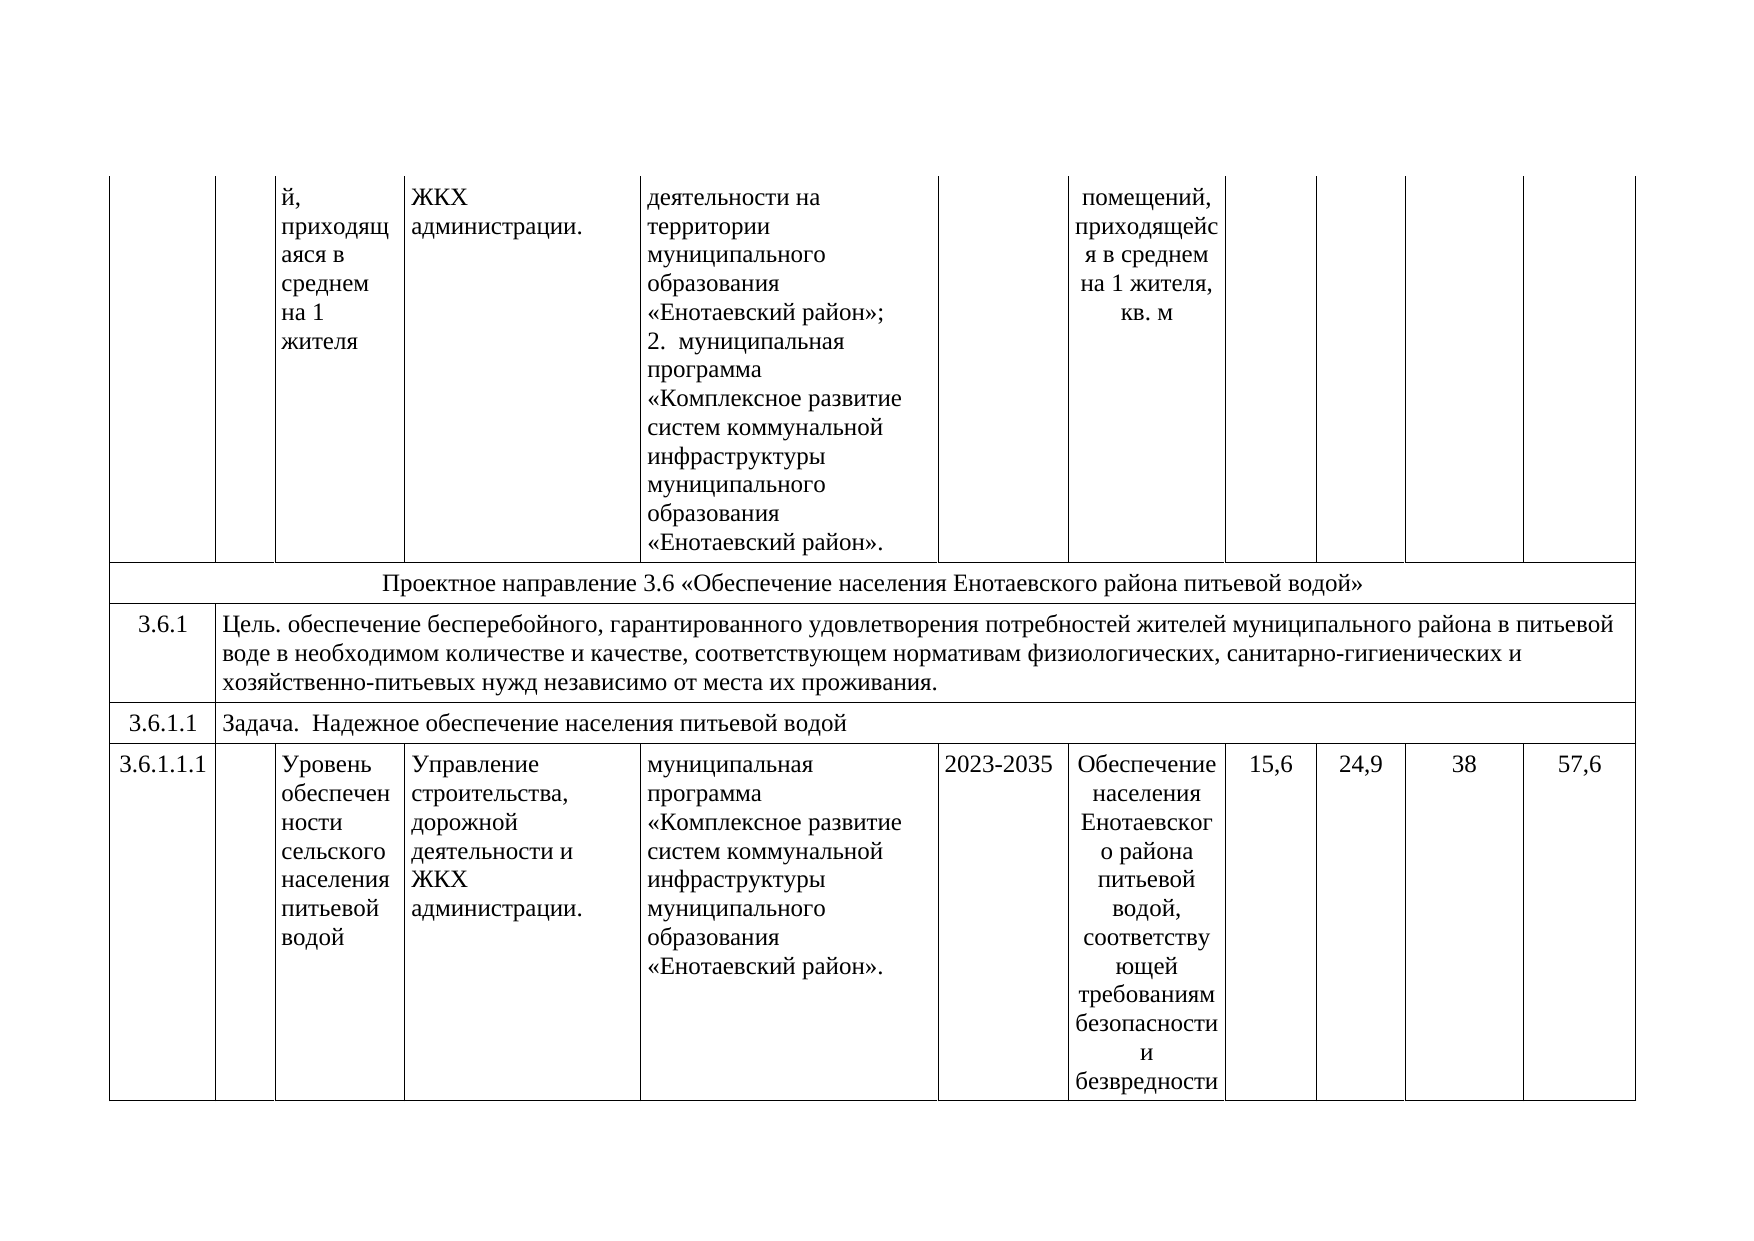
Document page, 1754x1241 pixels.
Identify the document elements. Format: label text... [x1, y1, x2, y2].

table_cell деятельности на территории муниципального образования «Енотаевский район»; 2. муниципальная программа «Комплексное развитие систем коммунальной инфраструктуры муниципального образования «Енотаевский район». [641, 176, 937, 562]
table_cell Уровень обеспеченности сельского населения питьевой водой [276, 744, 404, 1100]
table_cell 38 [1406, 744, 1523, 1100]
table_cell 3.6.1.1.1 [110, 744, 215, 1100]
table_cell [110, 176, 215, 562]
table_cell 2023-2035 [939, 744, 1068, 1100]
table_cell 3.6.1 [110, 604, 215, 702]
table_cell й, приходящаяся в среднем на 1 жителя [276, 176, 404, 562]
table_cell 3.6.1.1 [110, 703, 215, 743]
table_cell 24,9 [1317, 744, 1404, 1100]
table_cell [1226, 176, 1316, 562]
table_cell [216, 176, 274, 562]
table_cell 15,6 [1226, 744, 1316, 1100]
table_cell Обеспечение населения Енотаевского района питьевой водой, соответствующей требованиям безопасности и безвредности [1069, 744, 1224, 1100]
table_cell Проектное направление 3.6 «Обеспечение населения Енотаевского района питьевой водой» [110, 563, 1635, 603]
table_cell [1524, 176, 1635, 562]
table_cell муниципальная программа «Комплексное развитие систем коммунальной инфраструктуры муниципального образования «Енотаевский район». [641, 744, 937, 1100]
table_cell помещений, приходящейся в среднем на 1 жителя, кв. м [1069, 176, 1224, 562]
table_cell ЖКХ администрации. [405, 176, 640, 562]
table_cell [939, 176, 1068, 562]
table_cell Цель. обеспечение бесперебойного, гарантированного удовлетворения потребностей жителей муниципального района в питьевой воде в необходимом количестве и качестве, соответствующем нормативам физиологических, санитарно-гигиенических и хозяйственно-питьевых нужд независимо от места их проживания. [216, 604, 1635, 702]
table_cell [216, 744, 274, 1100]
table_cell Управление строительства, дорожной деятельности и ЖКХ администрации. [405, 744, 640, 1100]
table_cell 57,6 [1524, 744, 1635, 1100]
table_cell Задача. Надежное обеспечение населения питьевой водой [216, 703, 1635, 743]
table_cell [1406, 176, 1523, 562]
table_cell [1317, 176, 1404, 562]
